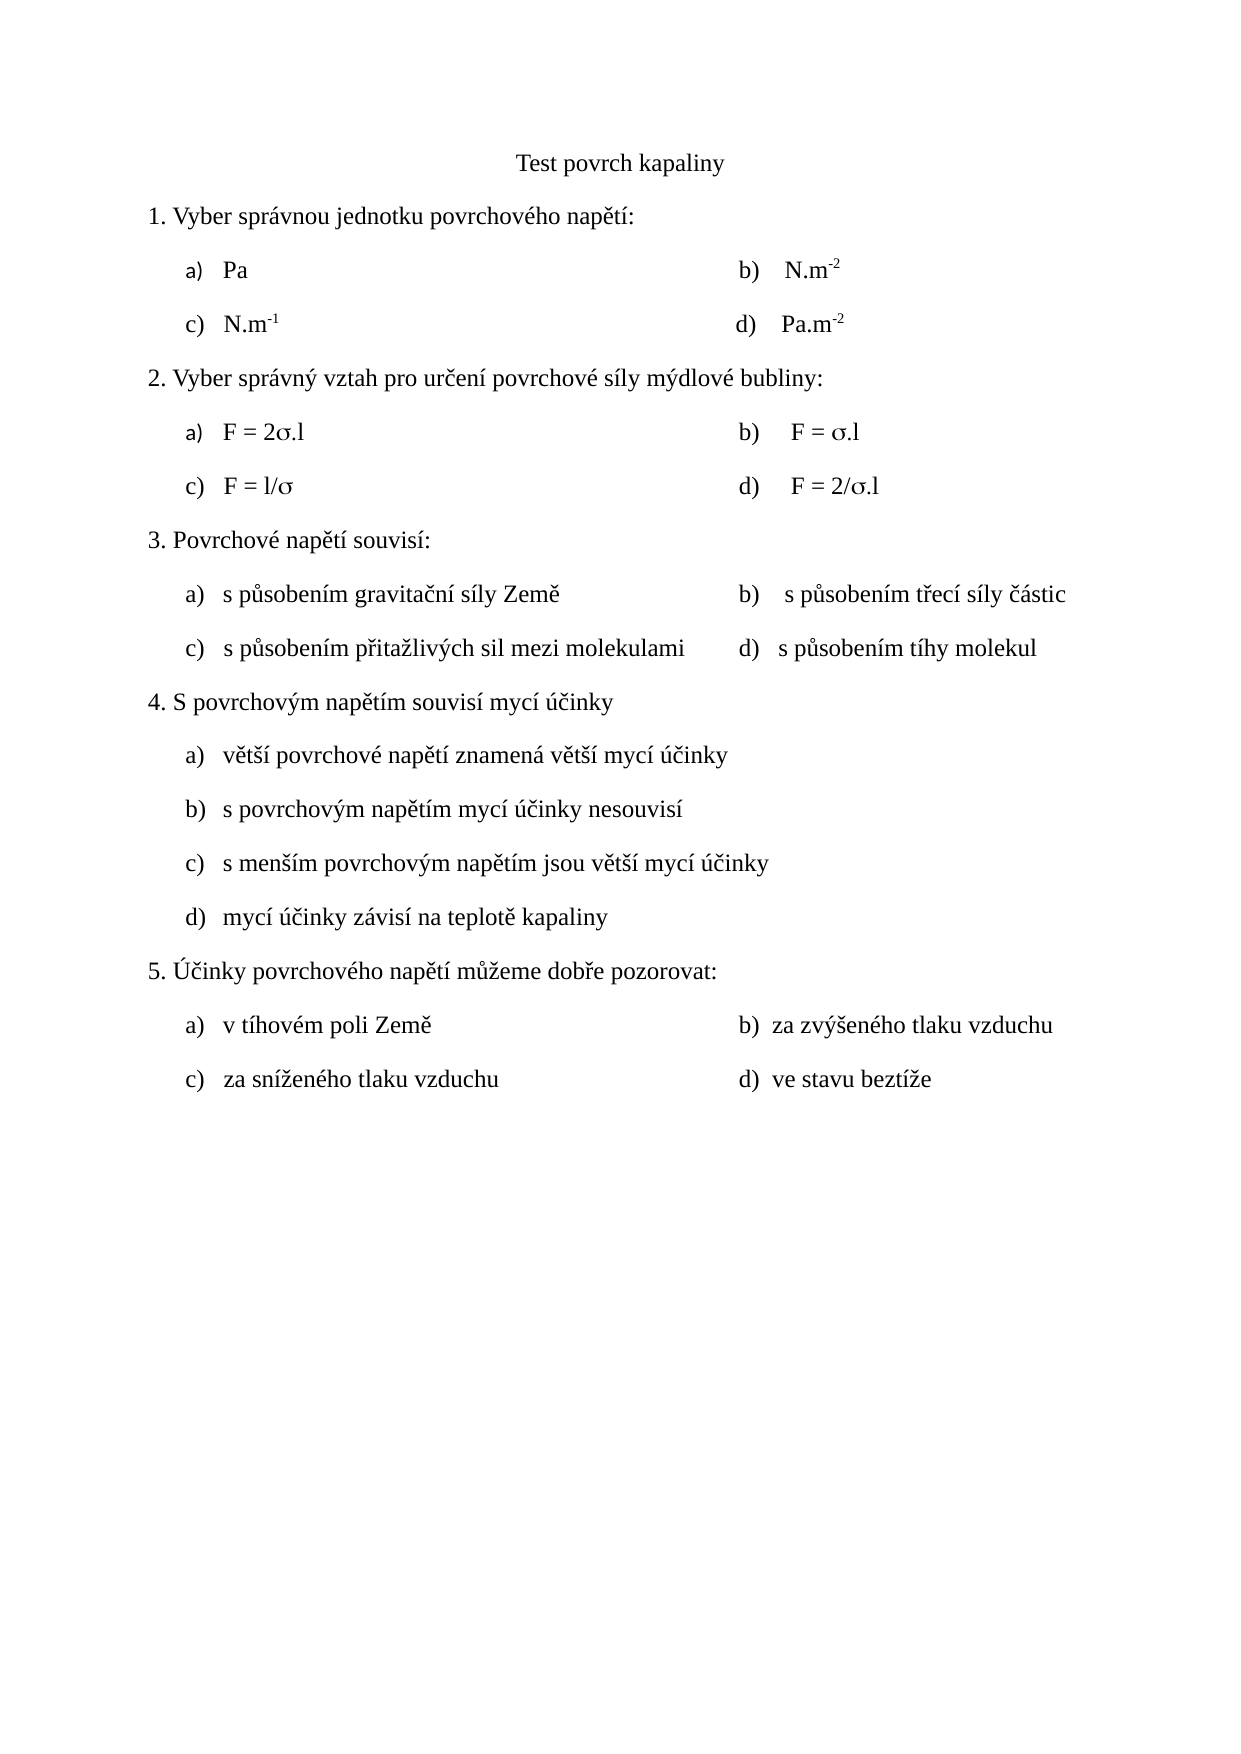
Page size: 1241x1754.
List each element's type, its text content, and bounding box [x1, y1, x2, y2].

list větší povrchové napětí znamená větší mycí účinky [185, 741, 1093, 769]
text 1. Vyber správnou jednotku povrchového napětí: [148, 201, 1093, 230]
text 5. Účinky povrchového napětí můžeme dobře pozorovat: [148, 956, 1093, 985]
text 3. Povrchové napětí souvisí: [148, 525, 1093, 554]
text c) F = l/ d) F = 2/l [185, 471, 1093, 500]
list Pa b) N.m-2 [185, 255, 1093, 284]
list s povrchovým napětím mycí účinky nesouvisí [185, 794, 1093, 823]
text 4. S povrchovým napětím souvisí mycí účinky [148, 687, 1093, 716]
list s menším povrchovým napětím jsou větší mycí účinky [185, 848, 1093, 877]
text c) za sníženého tlaku vzduchu d) ve stavu beztíže [185, 1064, 1093, 1092]
text c) N.m-1 d) Pa.m-2 [185, 309, 1093, 338]
text 2. Vyber správný vztah pro určení povrchové síly mýdlové bubliny: [148, 363, 1093, 392]
list mycí účinky závisí na teplotě kapaliny [185, 902, 1093, 931]
list s působením gravitační síly Země b) s působením třecí síly částic [185, 579, 1093, 608]
list F = l b) F = l [185, 417, 1093, 446]
text Test povrch kapaliny [148, 148, 1093, 176]
list v tíhovém poli Země b) za zvýšeného tlaku vzduchu [185, 1010, 1093, 1039]
text c) s působením přitažlivých sil mezi molekulami d) s působením tíhy molekul [185, 633, 1093, 662]
